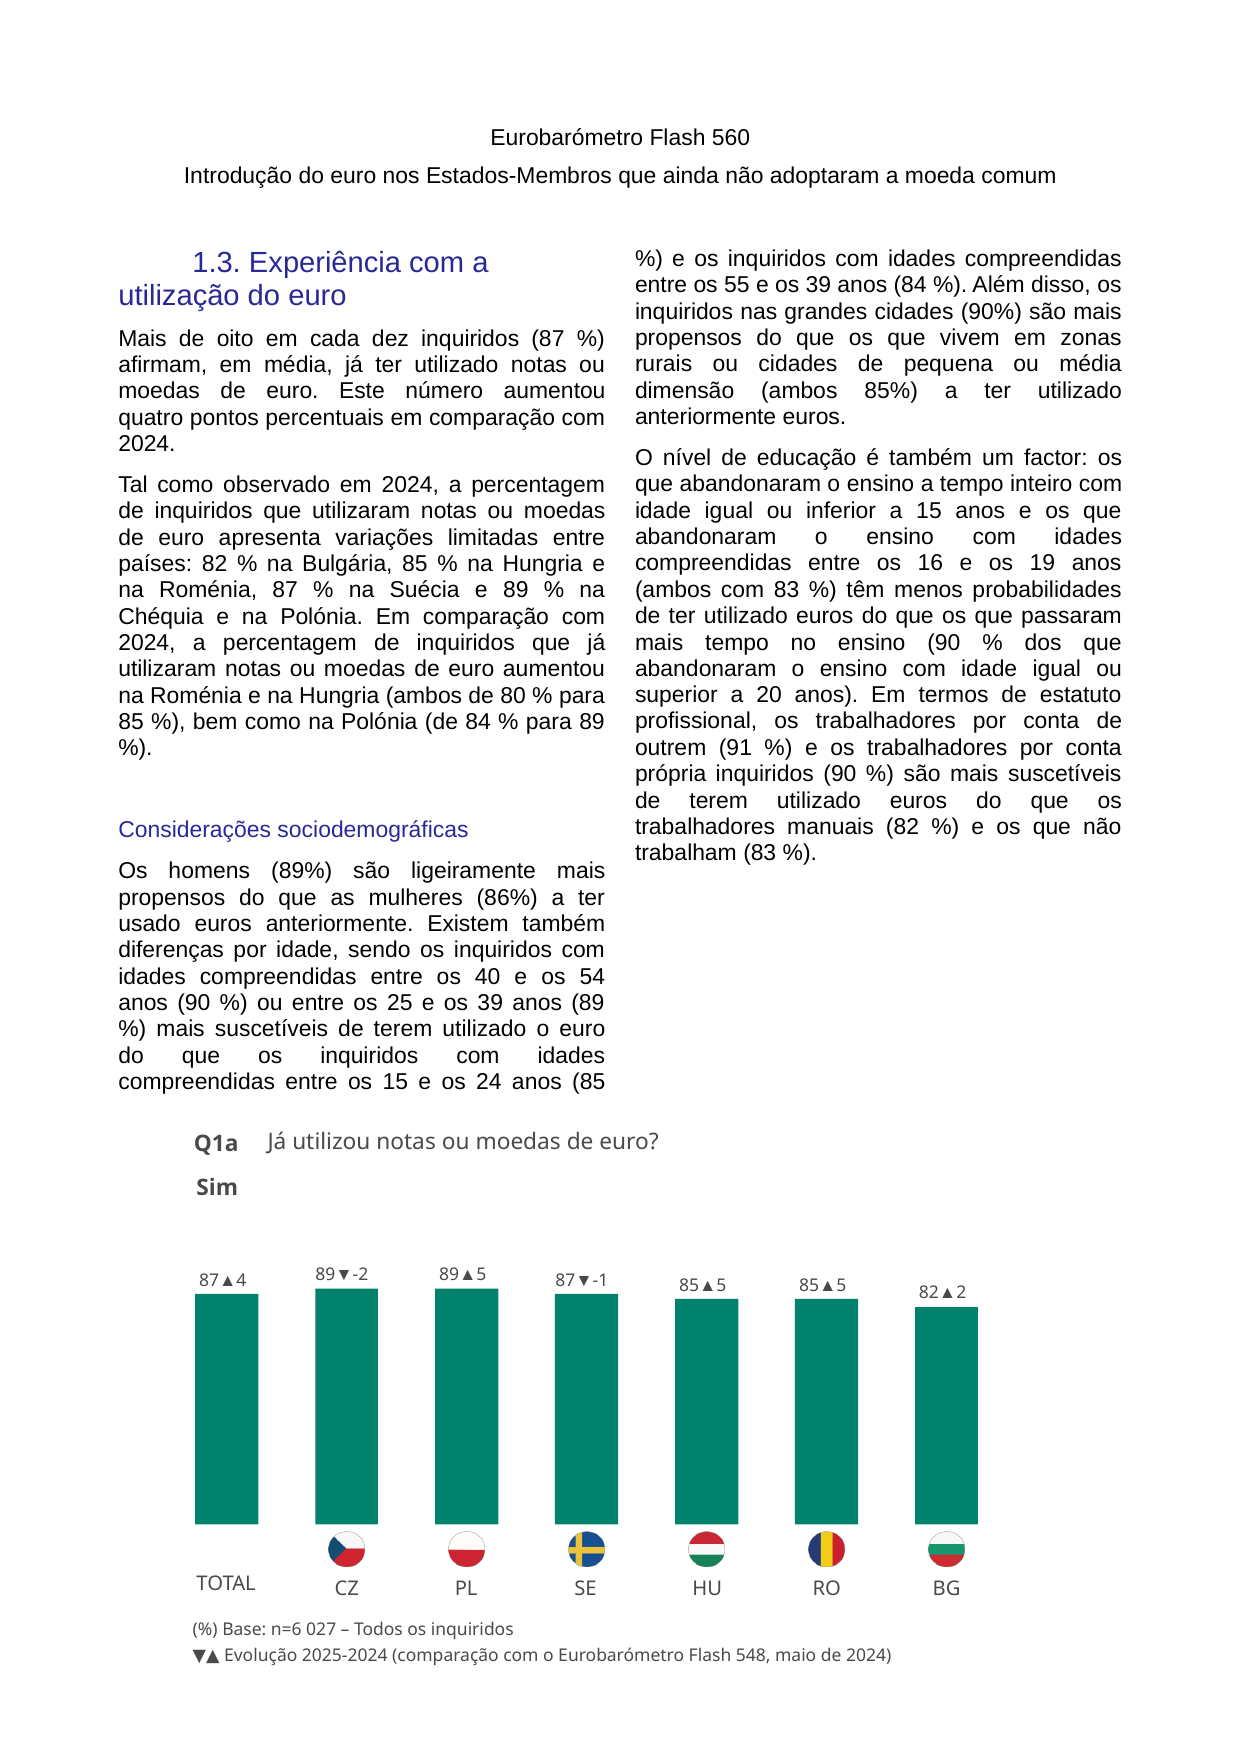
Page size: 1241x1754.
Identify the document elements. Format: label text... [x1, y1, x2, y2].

text O nível de educação é também um factor: os que abandonaram o ensino a tempo inteiro com idade igual ou inferior a 15 anos e os que abandonaram o ensino com idades compreendidas entre os 16 e os 19 anos (ambos com 83 %) têm menos probabilidades de ter utilizado euros do que os que passaram mais tempo no ensino (90 % dos que abandonaram o ensino com idade igual ou superior a 20 anos). Em termos de estatuto profissional, os trabalhadores por conta de outrem (91 %) e os trabalhadores por conta própria inquiridos (90 %) são mais suscetíveis de terem utilizado euros do que os trabalhadores manuais (82 %) e os que não trabalham (83 %). [635, 444, 1122, 866]
text Tal como observado em 2024, a percentagem de inquiridos que utilizaram notas ou moedas de euro apresenta variações limitadas entre países: 82 % na Bulgária, 85 % na Hungria e na Roménia, 87 % na Suécia e 89 % na Chéquia e na Polónia. Em comparação com 2024, a percentagem de inquiridos que já utilizaram notas ou moedas de euro aumentou na Roménia e na Hungria (ambos de 80 % para 85 %), bem como na Polónia (de 84 % para 89 %). [118, 471, 605, 761]
subtitle 1.3. Experiência com a utilização do euro [118, 245, 605, 312]
picture [328, 1531, 365, 1567]
picture [688, 1531, 725, 1567]
picture [808, 1531, 845, 1567]
text Os homens (89%) são ligeiramente mais propensos do que as mulheres (86%) a ter usado euros anteriormente. Existem também diferenças por idade, sendo os inquiridos com idades compreendidas entre os 40 e os 54 anos (90 %) ou entre os 25 e os 39 anos (89 %) mais suscetíveis de terem utilizado o euro do que os inquiridos com idades compreendidas entre os 15 e os 24 anos (85 [118, 857, 605, 1094]
text %) e os inquiridos com idades compreendidas entre os 55 e os 39 anos (84 %). Além disso, os inquiridos nas grandes cidades (90%) são mais propensos do que os que vivem em zonas rurais ou cidades de pequena ou média dimensão (ambos 85%) a ter utilizado anteriormente euros. [635, 245, 1122, 429]
picture [928, 1531, 965, 1567]
picture [448, 1531, 485, 1567]
text Considerações sociodemográficas [118, 816, 605, 843]
picture [568, 1531, 605, 1567]
text Mais de oito em cada dez inquiridos (87 %) afirmam, em média, já ter utilizado notas ou moedas de euro. Este número aumentou quatro pontos percentuais em comparação com 2024. [118, 324, 605, 456]
